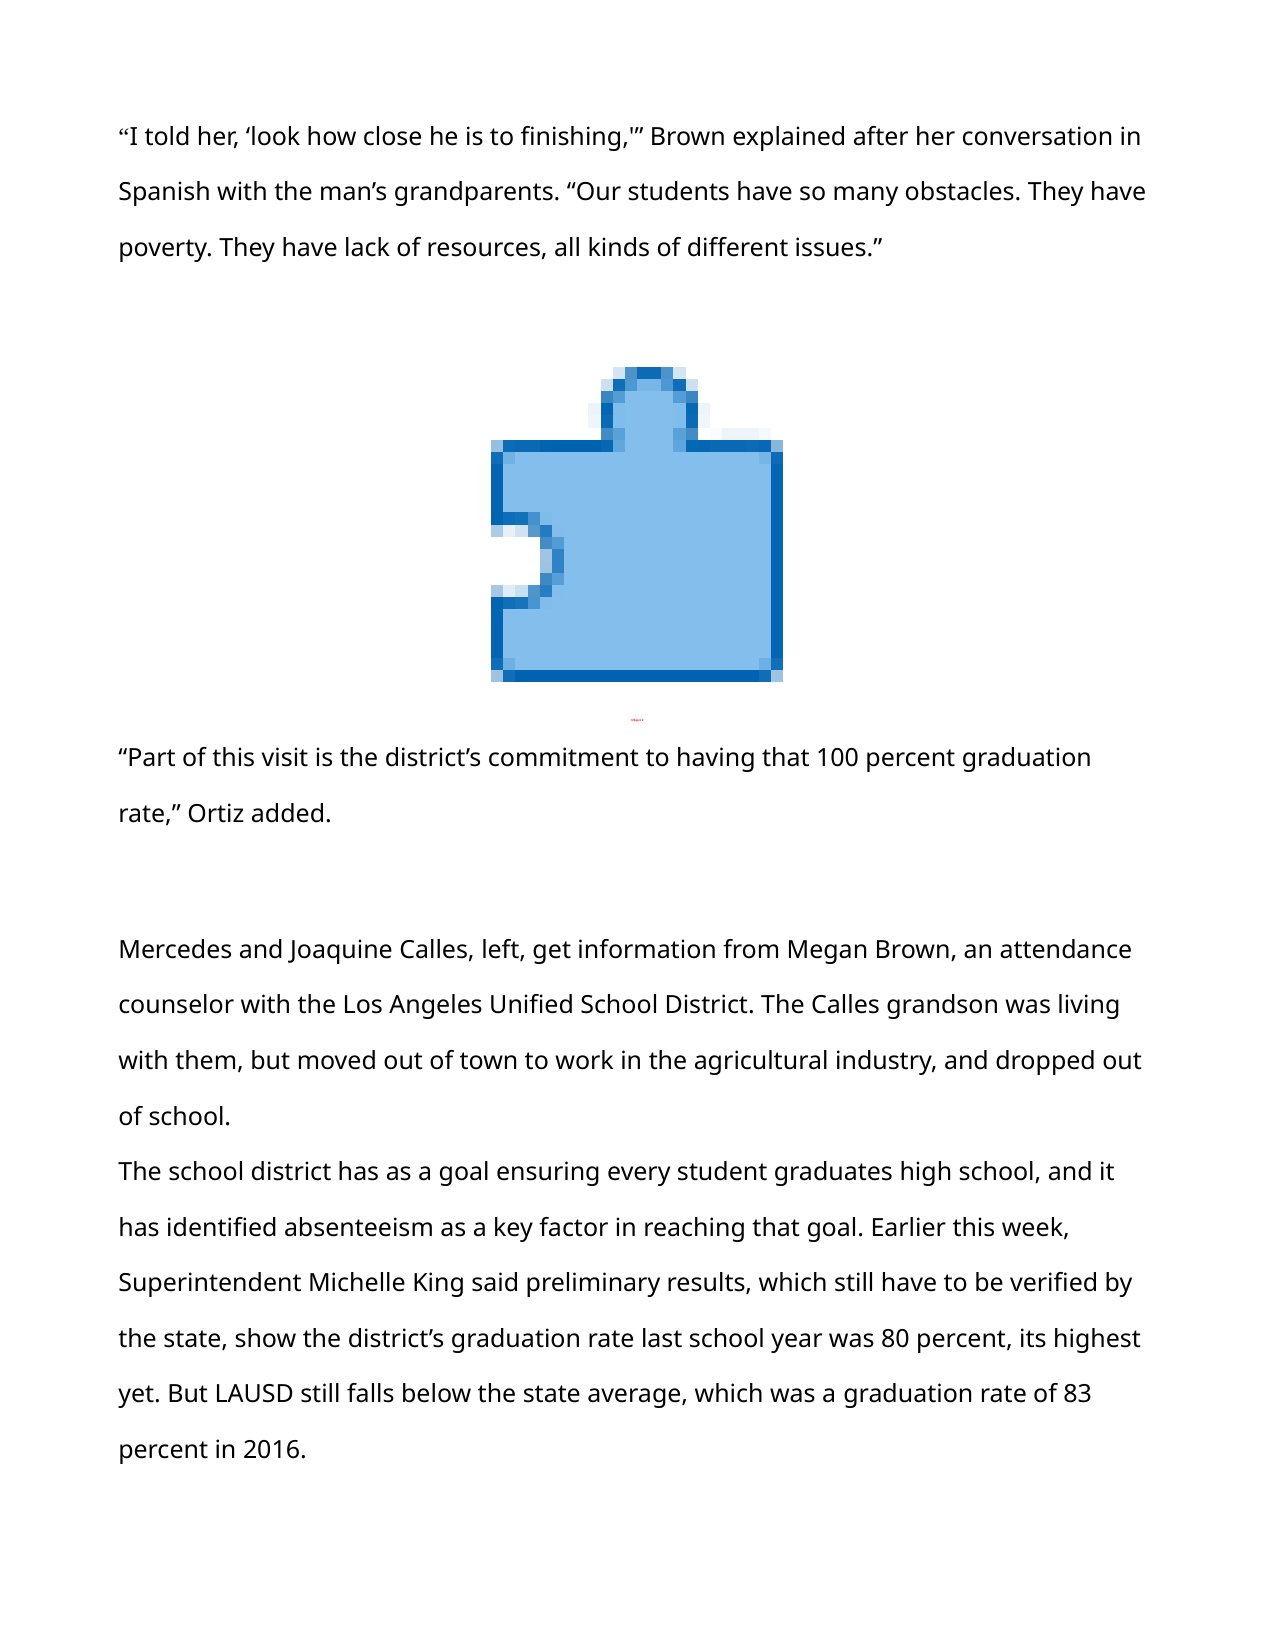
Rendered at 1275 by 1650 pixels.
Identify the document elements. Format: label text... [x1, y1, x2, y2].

list “I told her, ‘look how close he is to finishing,'” Brown explained after her conversation in Spanish with the man’s grandparents. “Our students have so many obstacles. They have poverty. They have lack of resources, all kinds of different issues.” [118, 118, 1157, 263]
list Mercedes and Joaquine Calles, left, get information from Megan Brown, an attendance counselor with the Los Angeles Unified School District. The Calles grandson was living with them, but moved out of town to work in the agricultural industry, and dropped out of school. [118, 851, 1157, 1132]
list The school district has as a goal ensuring every student graduates high school, and it has identified absenteeism as a key factor in reaching that goal. Earlier this week, Superintendent Michelle King said preliminary results, which still have to be verified by the state, show the district’s graduation rate last school year was 80 percent, its highest yet. But LAUSD still falls below the state average, which was a graduation rate of 83 percent in 2016. [118, 1154, 1157, 1465]
list “Part of this visit is the district’s commitment to having that 100 percent graduation rate,” Ortiz added. [118, 740, 1157, 830]
